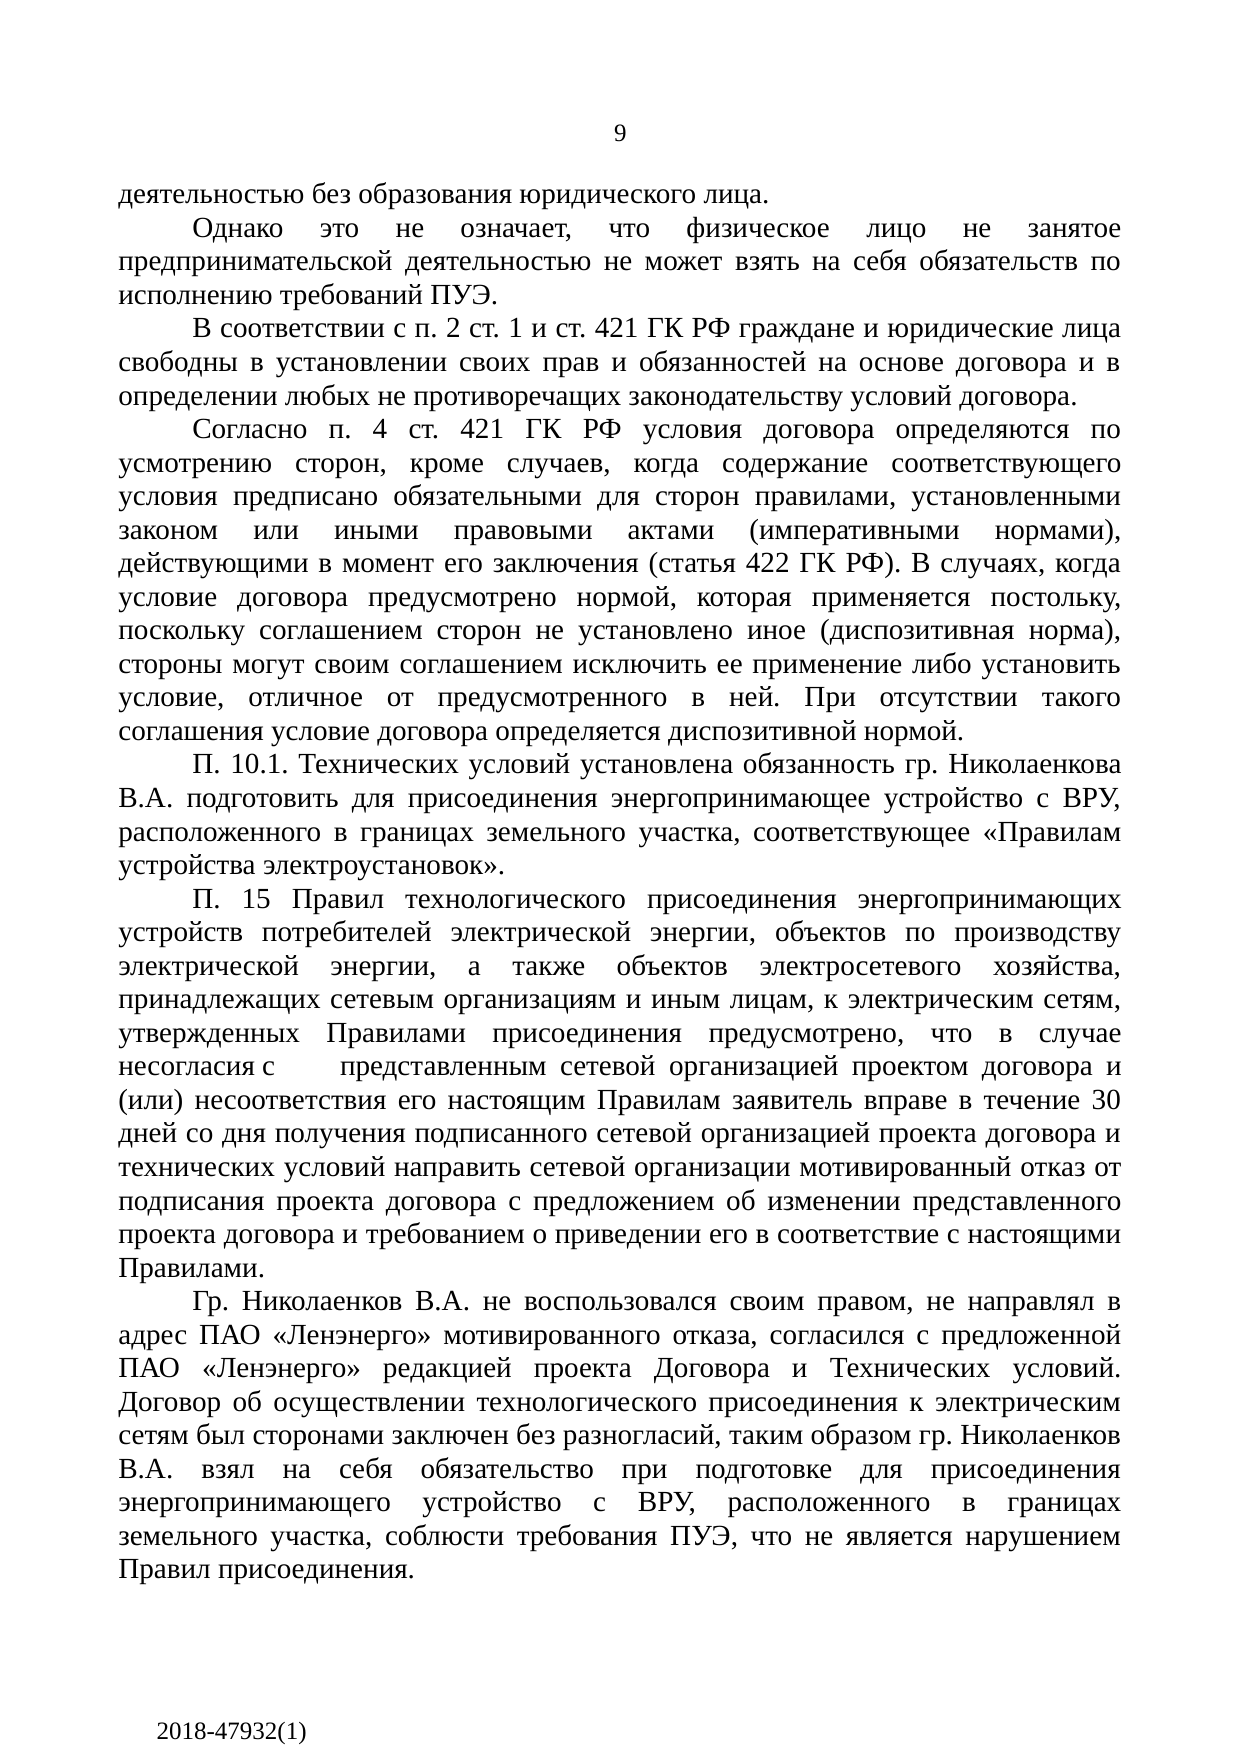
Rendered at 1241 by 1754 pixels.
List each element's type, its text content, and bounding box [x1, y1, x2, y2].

text П. 10.1. Технических условий установлена обязанность гр. Николаенкова В.А. подготовить для присоединения энергопринимающее устройство с ВРУ, расположенного в границах земельного участка, соответствующее «Правилам устройства электроустановок». [118, 747, 1122, 881]
text Согласно п. 4 ст. 421 ГК РФ условия договора определяются по усмотрению сторон, кроме случаев, когда содержание соответствующего условия предписано обязательными для сторон правилами, установленными законом или иными правовыми актами (императивными нормами), действующими в момент его заключения (статья 422 ГК РФ). В случаях, когда условие договора предусмотрено нормой, которая применяется постольку, поскольку соглашением сторон не установлено иное (диспозитивная норма), стороны могут своим соглашением исключить ее применение либо установить условие, отличное от предусмотренного в ней. При отсутствии такого соглашения условие договора определяется диспозитивной нормой. [118, 411, 1122, 747]
text В соответствии с п. 2 ст. 1 и ст. 421 ГК РФ граждане и юридические лица свободны в установлении своих прав и обязанностей на основе договора и в определении любых не противоречащих законодательству условий договора. [118, 311, 1122, 411]
text Однако это не означает, что физическое лицо не занятое предпринимательской деятельностью не может взять на себя обязательств по исполнению требований ПУЭ. [118, 210, 1122, 311]
text деятельностью без образования юридического лица. [118, 176, 1122, 210]
text Гр. Николаенков В.А. не воспользовался своим правом, не направлял в адрес ПАО «Ленэнерго» мотивированного отказа, согласился с предложенной ПАО «Ленэнерго» редакцией проекта Договора и Технических условий. Договор об осуществлении технологического присоединения к электрическим сетям был сторонами заключен без разногласий, таким образом гр. Николаенков В.А. взял на себя обязательство при подготовке для присоединения энергопринимающего устройство с ВРУ, расположенного в границах земельного участка, соблюсти требования ПУЭ, что не является нарушением Правил присоединения. [118, 1283, 1122, 1585]
text П. 15 Правил технологического присоединения энергопринимающих устройств потребителей электрической энергии, объектов по производству электрической энергии, а также объектов электросетевого хозяйства, принадлежащих сетевым организациям и иным лицам, к электрическим сетям, утвержденных Правилами присоединения предусмотрено, что в случае несогласия с представленным сетевой организацией проектом договора и (или) несоответствия его настоящим Правилам заявитель вправе в течение 30 дней со дня получения подписанного сетевой организацией проекта договора и технических условий направить сетевой организации мотивированный отказ от подписания проекта договора с предложением об изменении представленного проекта договора и требованием о приведении его в соответствие с настоящими Правилами. [118, 881, 1122, 1283]
